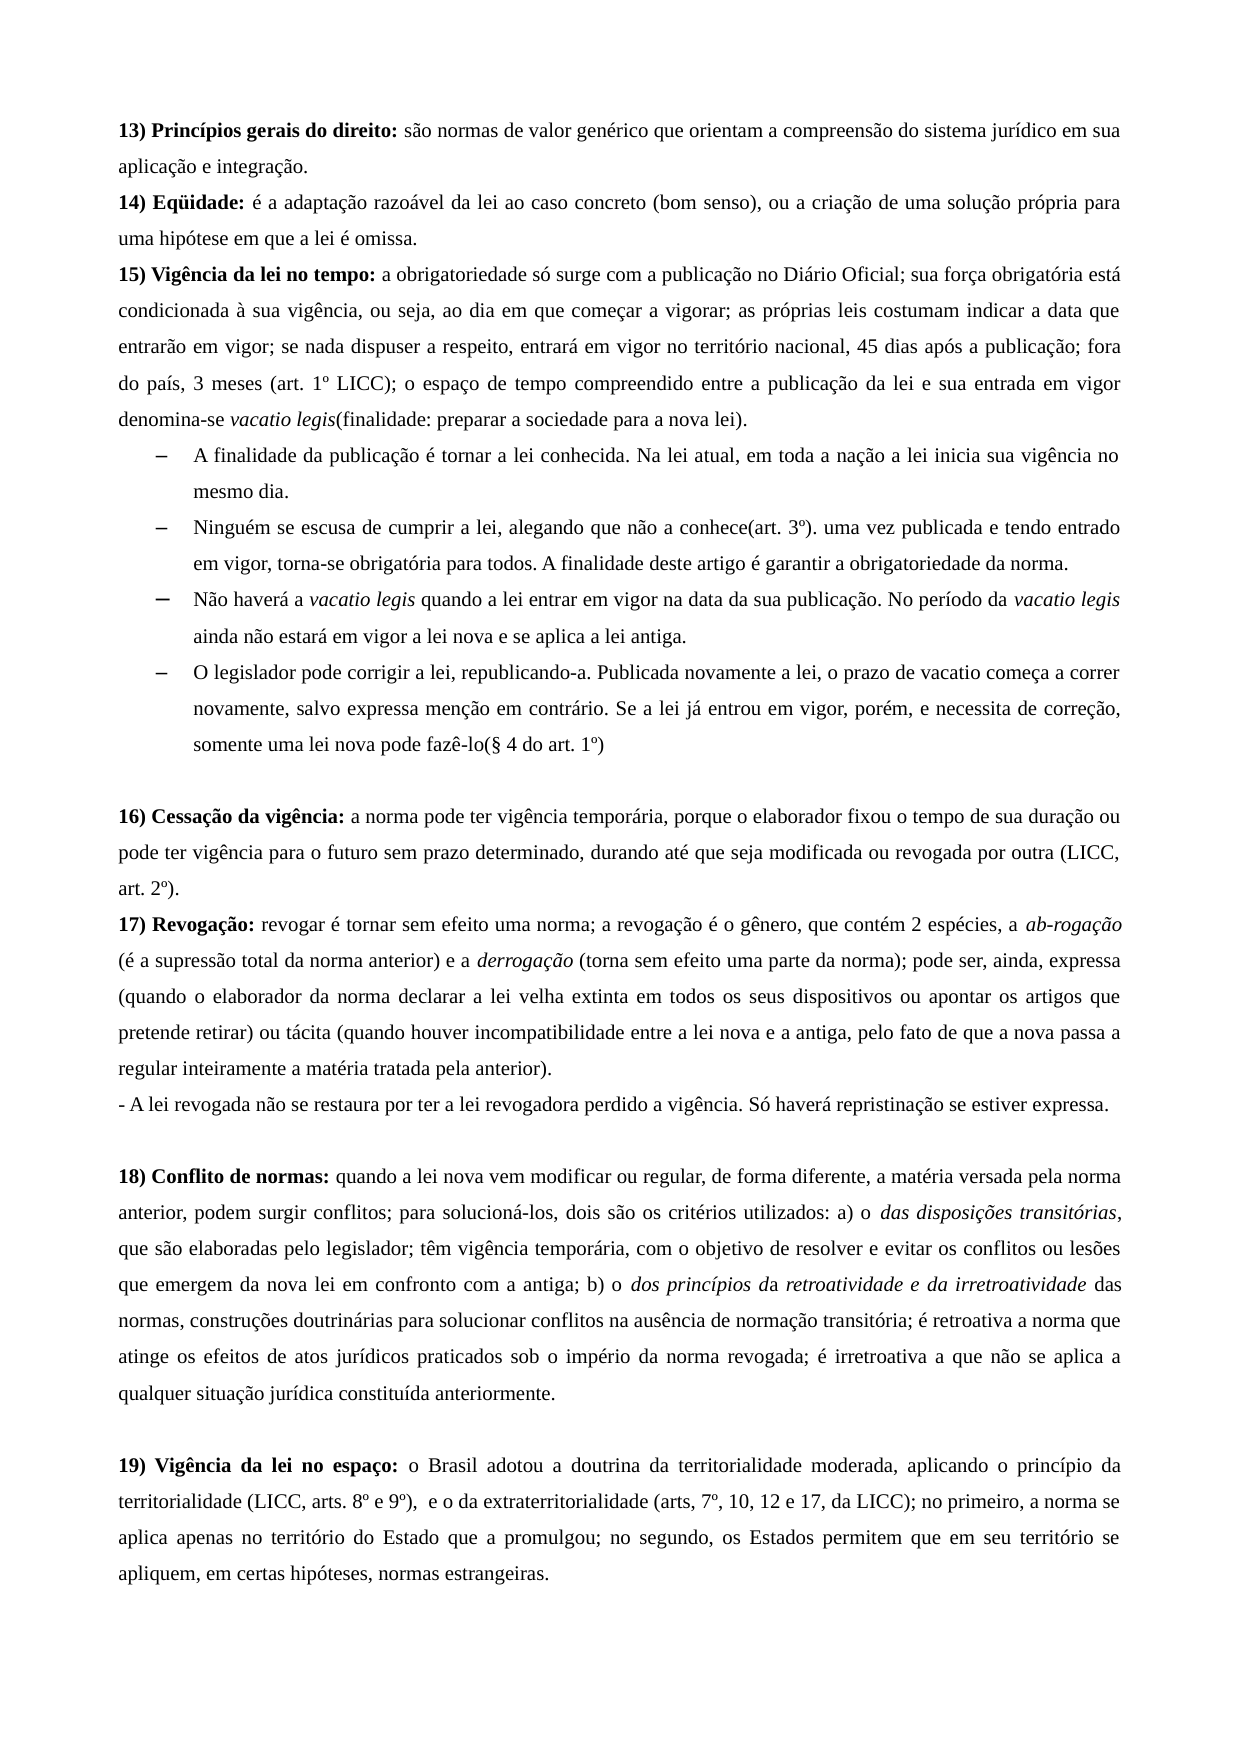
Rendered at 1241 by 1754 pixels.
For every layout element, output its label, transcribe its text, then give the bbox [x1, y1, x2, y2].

text 18) Conflito de normas: quando a lei nova vem modificar ou regular, de forma diferente, a matéria versada pela norma anterior, podem surgir conflitos; para solucioná-los, dois são os critérios utilizados: a) o das disposições transitórias, que são elaboradas pelo legislador; têm vigência temporária, com o objetivo de resolver e evitar os conflitos ou lesões que emergem da nova lei em confronto com a antiga; b) o dos princípios da retroatividade e da irretroatividade das normas, construções doutrinárias para solucionar conflitos na ausência de normação transitória; é retroativa a norma que atinge os efeitos de atos jurídicos praticados sob o império da norma revogada; é irretroativa a que não se aplica a qualquer situação jurídica constituída anteriormente. [118, 1164, 1122, 1404]
list A finalidade da publicação é tornar a lei conhecida. Na lei atual, em toda a nação a lei inicia sua vigência no mesmo dia. [156, 442, 1122, 503]
text - A lei revogada não se restaura por ter a lei revogadora perdido a vigência. Só haverá repristinação se estiver expressa. [118, 1092, 1122, 1116]
text 13) Princípios gerais do direito: são normas de valor genérico que orientam a compreensão do sistema jurídico em sua aplicação e integração. [118, 118, 1122, 178]
text 16) Cessação da vigência: a norma pode ter vigência temporária, porque o elaborador fixou o tempo de sua duração ou pode ter vigência para o futuro sem prazo determinado, durando até que seja modificada ou revogada por outra (LICC, art. 2º). [118, 804, 1122, 900]
list O legislador pode corrigir a lei, republicando-a. Publicada novamente a lei, o prazo de vacatio começa a correr novamente, salvo expressa menção em contrário. Se a lei já entrou em vigor, porém, e necessita de correção, somente uma lei nova pode fazê-lo(§ 4 do art. 1º) [156, 659, 1122, 756]
text 14) Eqüidade: é a adaptação razoável da lei ao caso concreto (bom senso), ou a criação de uma solução própria para uma hipótese em que a lei é omissa. [118, 190, 1122, 250]
text 17) Revogação: revogar é tornar sem efeito uma norma; a revogação é o gênero, que contém 2 espécies, a ab-rogação (é a supressão total da norma anterior) e a derrogação (torna sem efeito uma parte da norma); pode ser, ainda, expressa (quando o elaborador da norma declarar a lei velha extinta em todos os seus dispositivos ou apontar os artigos que pretende retirar) ou tácita (quando houver incompatibilidade entre a lei nova e a antiga, pelo fato de que a nova passa a regular inteiramente a matéria tratada pela anterior). [118, 912, 1122, 1080]
text 19) Vigência da lei no espaço: o Brasil adotou a doutrina da territorialidade moderada, aplicando o princípio da territorialidade (LICC, arts. 8º e 9º), e o da extraterritorialidade (arts, 7º, 10, 12 e 17, da LICC); no primeiro, a norma se aplica apenas no território do Estado que a promulgou; no segundo, os Estados permitem que em seu território se apliquem, em certas hipóteses, normas estrangeiras. [118, 1452, 1122, 1585]
text 15) Vigência da lei no tempo: a obrigatoriedade só surge com a publicação no Diário Oficial; sua força obrigatória está condicionada à sua vigência, ou seja, ao dia em que começar a vigorar; as próprias leis costumam indicar a data que entrarão em vigor; se nada dispuser a respeito, entrará em vigor no território nacional, 45 dias após a publicação; fora do país, 3 meses (art. 1º LICC); o espaço de tempo compreendido entre a publicação da lei e sua entrada em vigor denomina-se vacatio legis(finalidade: preparar a sociedade para a nova lei). [118, 262, 1122, 431]
list Ninguém se escusa de cumprir a lei, alegando que não a conhece(art. 3º). uma vez publicada e tendo entrado em vigor, torna-se obrigatória para todos. A finalidade deste artigo é garantir a obrigatoriedade da norma. [156, 514, 1122, 575]
list Não haverá a vacatio legis quando a lei entrar em vigor na data da sua publicação. No período da vacatio legis ainda não estará em vigor a lei nova e se aplica a lei antiga. [156, 587, 1122, 648]
